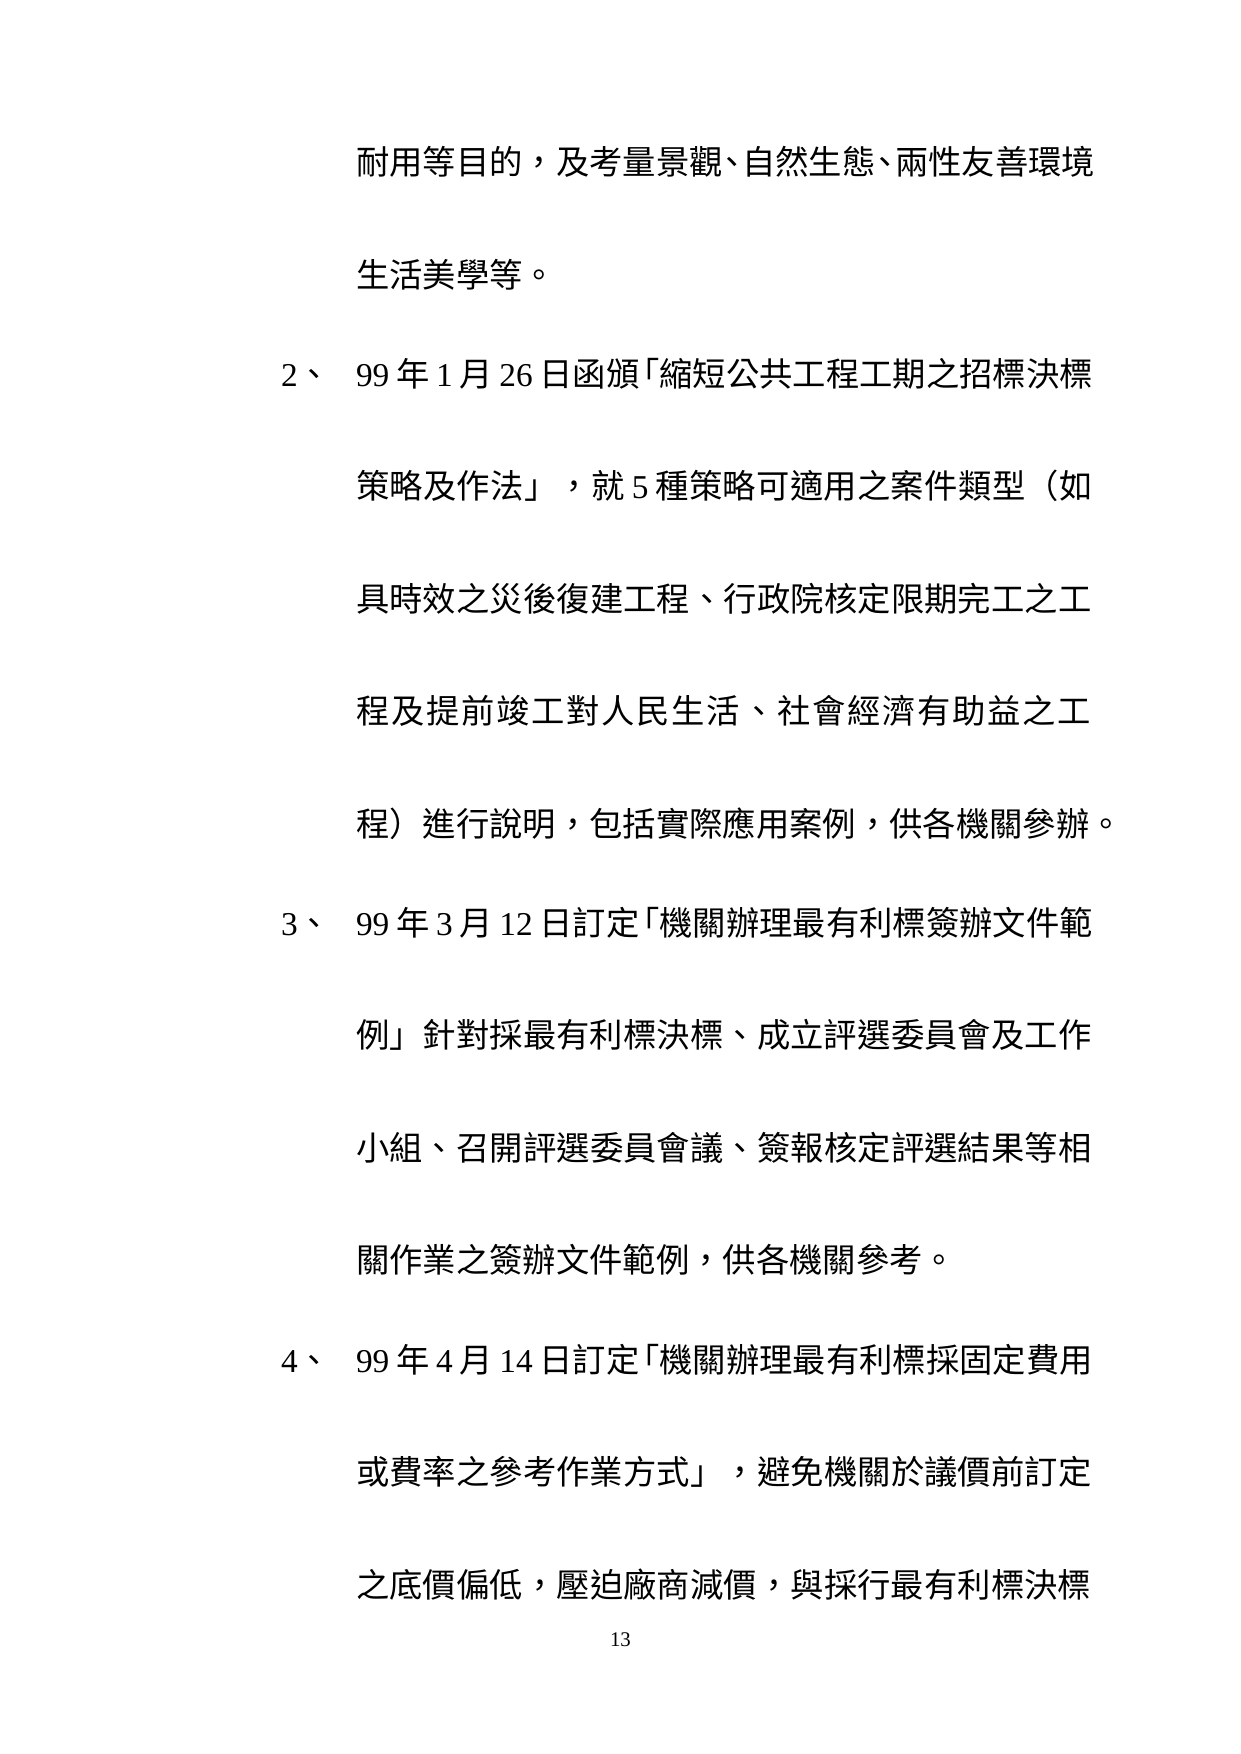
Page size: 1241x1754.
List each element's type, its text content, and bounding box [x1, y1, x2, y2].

list 99年1月26日函頒「縮短公共工程工期之招標決標策略及作法」，就5種策略可適用之案件類型（如具時效之災後復建工程、行政院核定限期完工之工程及提前竣工對人民生活、社會經濟有助益之工程）進行說明，包括實際應用案例，供各機關參辦。 [281, 334, 1092, 859]
list 99年1月15日修正發布「機關委託技術服務廠商評選及計費辦法」，於99年4月15日施行，除將建造費用百分比法之附表所列服務費率之上限性質修正為上限參考性質，並將百分比法之服務費率調高10%，另明定機關委託廠商辦理設計須符合節省能源、減少溫室氣體排放、保護環境、節約資源、經濟耐用等目的，及考量景觀、自然生態、兩性友善環境、生活美學等。 [281, 123, 1092, 310]
list 99年3月12日訂定「機關辦理最有利標簽辦文件範例」針對採最有利標決標、成立評選委員會及工作小組、召開評選委員會議、簽報核定評選結果等相關作業之簽辦文件範例，供各機關參考。 [281, 883, 1092, 1296]
list 99年4月14日訂定「機關辦理最有利標採固定費用或費率之參考作業方式」，避免機關於議價前訂定之底價偏低，壓迫廠商減價，與採行最有利標決標 [281, 1320, 1092, 1620]
